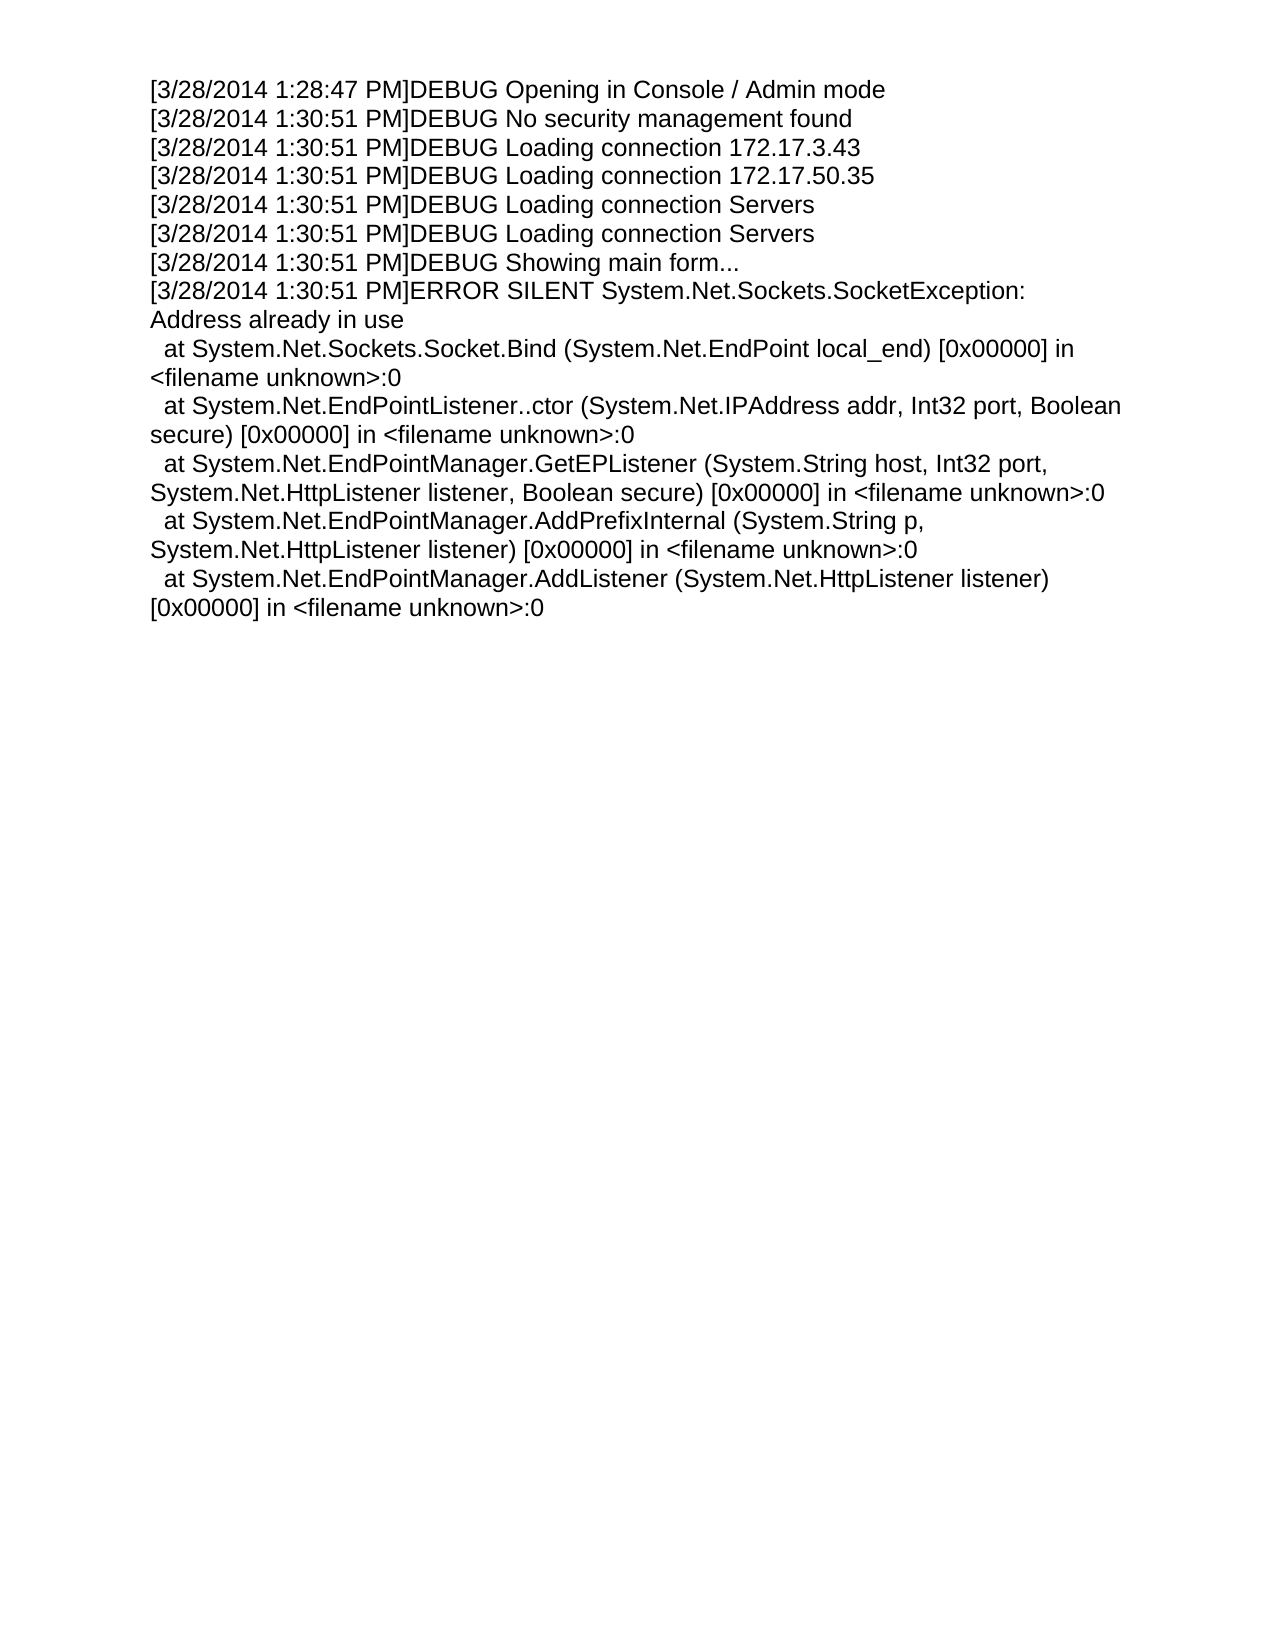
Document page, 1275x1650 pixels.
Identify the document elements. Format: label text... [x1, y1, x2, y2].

text [3/28/2014 1:30:51 PM]DEBUG Loading connection 172.17.50.35 [150, 161, 1125, 190]
text at System.Net.Sockets.Socket.Bind (System.Net.EndPoint local_end) [0x00000] in <filename unknown>:0 [150, 334, 1125, 391]
text [3/28/2014 1:30:51 PM]DEBUG Loading connection Servers [150, 190, 1125, 219]
text at System.Net.EndPointManager.AddListener (System.Net.HttpListener listener) [0x00000] in <filename unknown>:0 [150, 564, 1125, 621]
text at System.Net.EndPointManager.GetEPListener (System.String host, Int32 port, System.Net.HttpListener listener, Boolean secure) [0x00000] in <filename unknown>:0 [150, 449, 1125, 506]
text [3/28/2014 1:30:51 PM]DEBUG Showing main form... [150, 247, 1125, 276]
text [3/28/2014 1:30:51 PM]DEBUG No security management found [150, 104, 1125, 132]
text [3/28/2014 1:30:51 PM]DEBUG Loading connection 172.17.3.43 [150, 132, 1125, 161]
text [3/28/2014 1:30:51 PM]DEBUG Loading connection Servers [150, 219, 1125, 247]
text [3/28/2014 1:28:47 PM]DEBUG Opening in Console / Admin mode [150, 75, 1125, 104]
text at System.Net.EndPointManager.AddPrefixInternal (System.String p, System.Net.HttpListener listener) [0x00000] in <filename unknown>:0 [150, 506, 1125, 564]
text at System.Net.EndPointListener..ctor (System.Net.IPAddress addr, Int32 port, Boolean secure) [0x00000] in <filename unknown>:0 [150, 391, 1125, 449]
text [3/28/2014 1:30:51 PM]ERROR SILENT System.Net.Sockets.SocketException: Address already in use [150, 276, 1125, 334]
